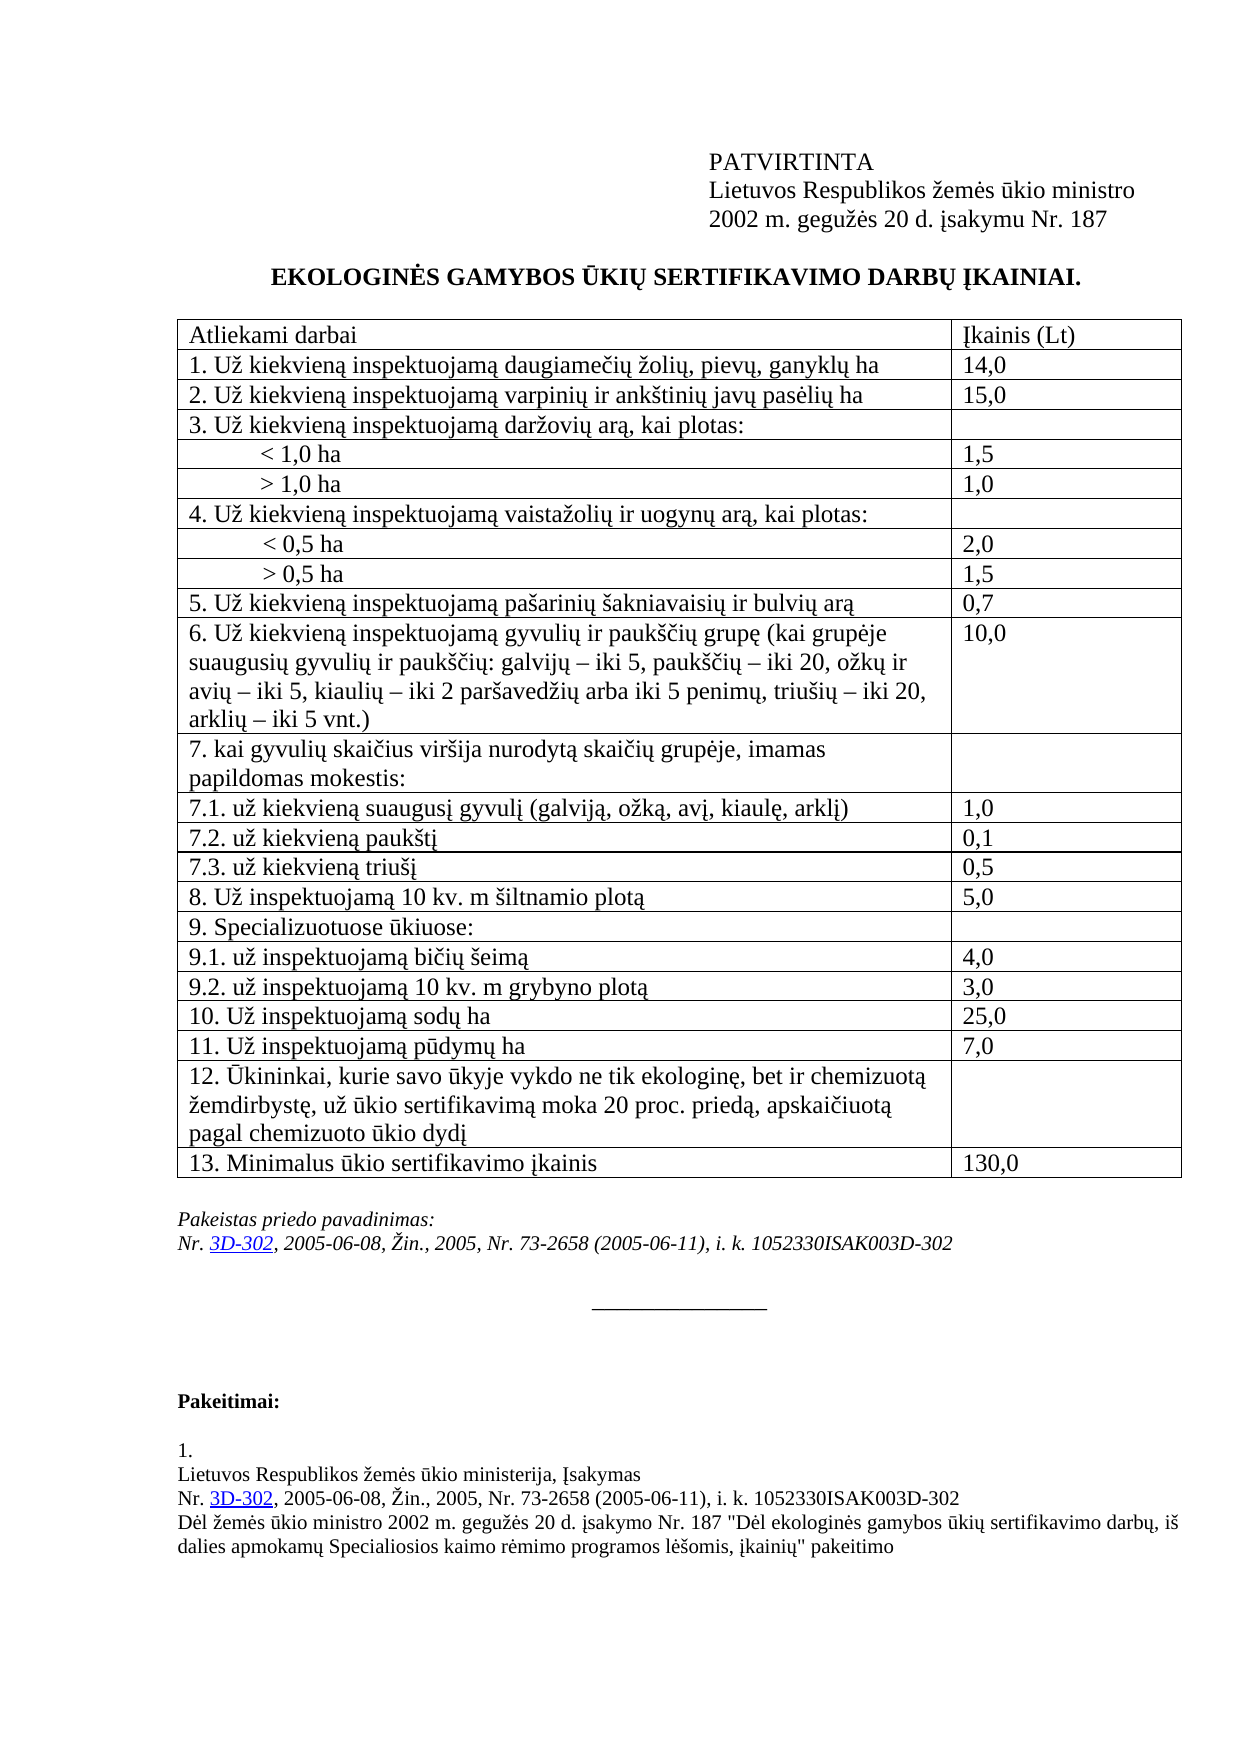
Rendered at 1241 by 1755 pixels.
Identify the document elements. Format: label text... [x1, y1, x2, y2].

table_cell [952, 912, 1181, 941]
table_cell > 1,0 ha [178, 469, 951, 498]
table_cell 7. kai gyvulių skaičius viršija nurodytą skaičių grupėje, imamas papildomas mokestis: [178, 734, 951, 792]
table_header Įkainis (Lt) [952, 320, 1181, 349]
table_header Atliekami darbai [178, 320, 951, 349]
text Nr. 3D-302, 2005-06-08, Žin., 2005, Nr. 73-2658 (2005-06-11), i. k. 1052330ISAK003D-302 [177, 1231, 1181, 1255]
table_cell 9.1. už inspektuojamą bičių šeimą [178, 942, 951, 971]
table_cell 1,0 [952, 469, 1181, 498]
table_cell 5. Už kiekvieną inspektuojamą pašarinių šakniavaisių ir bulvių arą [178, 589, 951, 617]
text Pakeistas priedo pavadinimas: [177, 1207, 1181, 1231]
table_cell 7.3. už kiekvieną triušį [178, 853, 951, 881]
table_cell < 0,5 ha [178, 529, 951, 558]
table_cell 1,0 [952, 793, 1181, 822]
table_cell 8. Už inspektuojamą 10 kv. m šiltnamio plotą [178, 882, 951, 911]
table_cell 25,0 [952, 1001, 1181, 1030]
table_cell 5,0 [952, 882, 1181, 911]
table_cell 1. Už kiekvieną inspektuojamą daugiamečių žolių, pievų, ganyklų ha [178, 350, 951, 379]
text Lietuvos Respublikos žemės ūkio ministro [177, 176, 1181, 204]
table_cell > 0,5 ha [178, 559, 951, 587]
table_cell 1,5 [952, 440, 1181, 468]
text Lietuvos Respublikos žemės ūkio ministerija, Įsakymas [177, 1462, 1181, 1486]
table_cell 9.2. už inspektuojamą 10 kv. m grybyno plotą [178, 972, 951, 1000]
table_cell 2. Už kiekvieną inspektuojamą varpinių ir ankštinių javų pasėlių ha [178, 380, 951, 409]
text Nr. 3D-302, 2005-06-08, Žin., 2005, Nr. 73-2658 (2005-06-11), i. k. 1052330ISAK003D-302 [177, 1486, 1181, 1510]
table_cell 7.2. už kiekvieną paukštį [178, 823, 951, 851]
table_cell [952, 734, 1181, 792]
table_cell [952, 410, 1181, 438]
table_cell 7.1. už kiekvieną suaugusį gyvulį (galviją, ožką, avį, kiaulę, arklį) [178, 793, 951, 822]
table_cell [952, 499, 1181, 528]
table_cell 4,0 [952, 942, 1181, 971]
table_cell 7,0 [952, 1031, 1181, 1060]
table_cell 0,5 [952, 853, 1181, 881]
table_cell 3. Už kiekvieną inspektuojamą daržovių arą, kai plotas: [178, 410, 951, 438]
table_cell 3,0 [952, 972, 1181, 1000]
table_cell 13. Minimalus ūkio sertifikavimo įkainis [178, 1148, 951, 1177]
text Dėl žemės ūkio ministro 2002 m. gegužės 20 d. įsakymo Nr. 187 "Dėl ekologinės gamybos ūkių sertifikavimo darbų, iš dalies apmokamų Specialiosios kaimo rėmimo programos lėšomis, įkainių" pakeitimo [177, 1510, 1181, 1558]
table_cell 14,0 [952, 350, 1181, 379]
text Pakeitimai: [177, 1389, 1181, 1413]
text 1. [177, 1437, 1181, 1462]
table_cell 9. Specializuotuose ūkiuose: [178, 912, 951, 941]
text EKOLOGINĖS GAMYBOS ŪKIŲ SERTIFIKAVIMO DARBŲ ĮKAINIAI. [177, 262, 1181, 291]
table_cell 130,0 [952, 1148, 1181, 1177]
text PATVIRTINTA [177, 147, 1181, 176]
table_cell < 1,0 ha [178, 440, 951, 468]
table_cell 1,5 [952, 559, 1181, 587]
table_cell 12. Ūkininkai, kurie savo ūkyje vykdo ne tik ekologinę, bet ir chemizuotą žemdirbystę, už ūkio sertifikavimą moka 20 proc. priedą, apskaičiuotą pagal chemizuoto ūkio dydį [178, 1061, 951, 1147]
table_cell 6. Už kiekvieną inspektuojamą gyvulių ir paukščių grupę (kai grupėje suaugusių gyvulių ir paukščių: galvijų – iki 5, paukščių – iki 20, ožkų ir avių – iki 5, kiaulių – iki 2 paršavedžių arba iki 5 penimų, triušių – iki 20, arklių – iki 5 vnt.) [178, 618, 951, 733]
table_cell 0,7 [952, 589, 1181, 617]
table_cell 10. Už inspektuojamą sodų ha [178, 1001, 951, 1030]
text 2002 m. gegužės 20 d. įsakymu Nr. 187 [177, 204, 1181, 233]
table_cell 15,0 [952, 380, 1181, 409]
table_cell [952, 1061, 1181, 1147]
table_cell 0,1 [952, 823, 1181, 851]
text ______________ [177, 1284, 1181, 1312]
table_cell 2,0 [952, 529, 1181, 558]
table_cell 10,0 [952, 618, 1181, 733]
table_cell 11. Už inspektuojamą pūdymų ha [178, 1031, 951, 1060]
table_cell 4. Už kiekvieną inspektuojamą vaistažolių ir uogynų arą, kai plotas: [178, 499, 951, 528]
